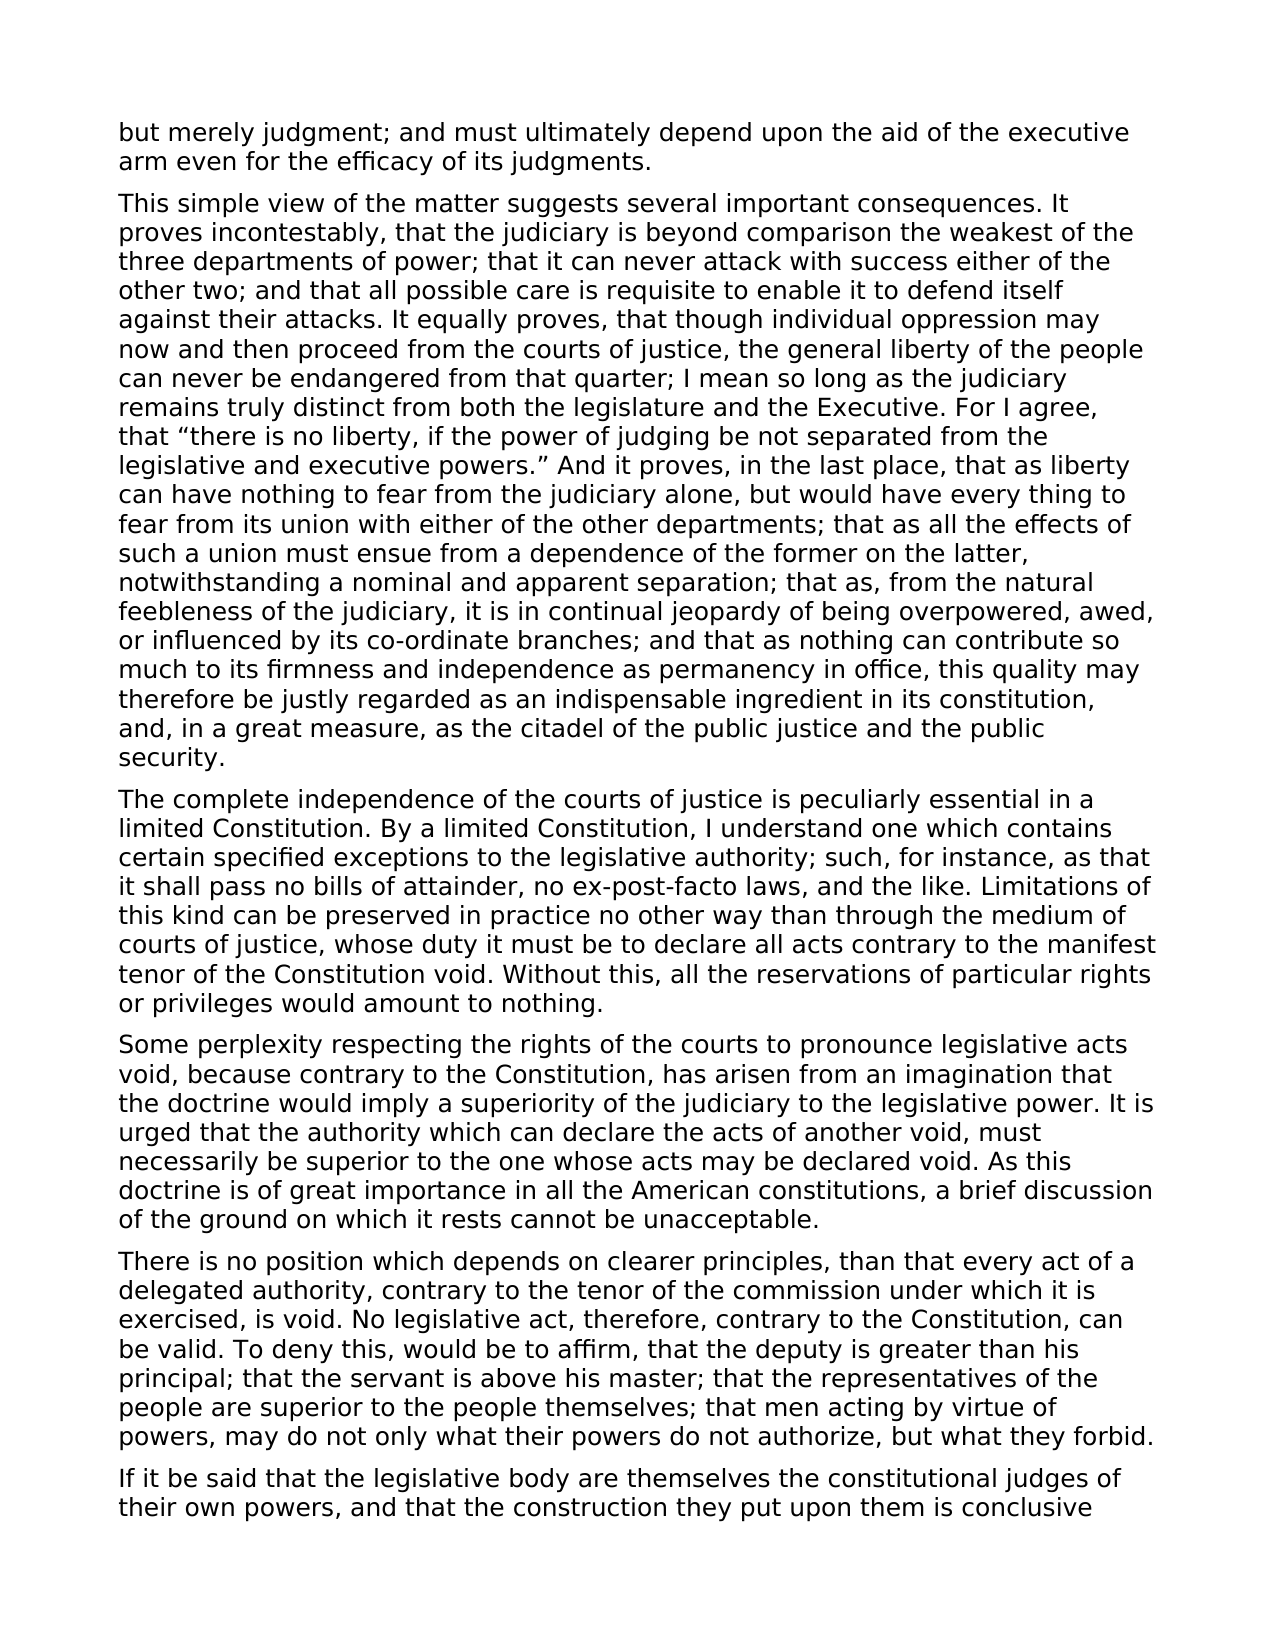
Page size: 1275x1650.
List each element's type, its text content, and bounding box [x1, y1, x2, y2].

text but merely judgment; and must ultimately depend upon the aid of the executive arm even for the efficacy of its judgments. [118, 118, 1157, 176]
text The complete independence of the courts of justice is peculiarly essential in a limited Constitution. By a limited Constitution, I understand one which contains certain specified exceptions to the legislative authority; such, for instance, as that it shall pass no bills of attainder, no ex-post-facto laws, and the like. Limitations of this kind can be preserved in practice no other way than through the medium of courts of justice, whose duty it must be to declare all acts contrary to the manifest tenor of the Constitution void. Without this, all the reservations of particular rights or privileges would amount to nothing. [118, 785, 1157, 1018]
text Some perplexity respecting the rights of the courts to pronounce legislative acts void, because contrary to the Constitution, has arisen from an imagination that the doctrine would imply a superiority of the judiciary to the legislative power. It is urged that the authority which can declare the acts of another void, must necessarily be superior to the one whose acts may be declared void. As this doctrine is of great importance in all the American constitutions, a brief discussion of the ground on which it rests cannot be unacceptable. [118, 1031, 1157, 1235]
text This simple view of the matter suggests several important consequences. It proves incontestably, that the judiciary is beyond comparison the weakest of the three departments of power; that it can never attack with success either of the other two; and that all possible care is requisite to enable it to defend itself against their attacks. It equally proves, that though individual oppression may now and then proceed from the courts of justice, the general liberty of the people can never be endangered from that quarter; I mean so long as the judiciary remains truly distinct from both the legislature and the Executive. For I agree, that “there is no liberty, if the power of judging be not separated from the legislative and executive powers.” And it proves, in the last place, that as liberty can have nothing to fear from the judiciary alone, but would have every thing to fear from its union with either of the other departments; that as all the effects of such a union must ensue from a dependence of the former on the latter, notwithstanding a nominal and apparent separation; that as, from the natural feebleness of the judiciary, it is in continual jeopardy of being overpowered, awed, or influenced by its co-ordinate branches; and that as nothing can contribute so much to its firmness and independence as permanency in office, this quality may therefore be justly regarded as an indispensable ingredient in its constitution, and, in a great measure, as the citadel of the public justice and the public security. [118, 189, 1157, 772]
text If it be said that the legislative body are themselves the constitutional judges of their own powers, and that the construction they put upon them is conclusive [118, 1464, 1157, 1522]
text There is no position which depends on clearer principles, than that every act of a delegated authority, contrary to the tenor of the commission under which it is exercised, is void. No legislative act, therefore, contrary to the Constitution, can be valid. To deny this, would be to affirm, that the deputy is greater than his principal; that the servant is above his master; that the representatives of the people are superior to the people themselves; that men acting by virtue of powers, may do not only what their powers do not authorize, but what they forbid. [118, 1247, 1157, 1451]
